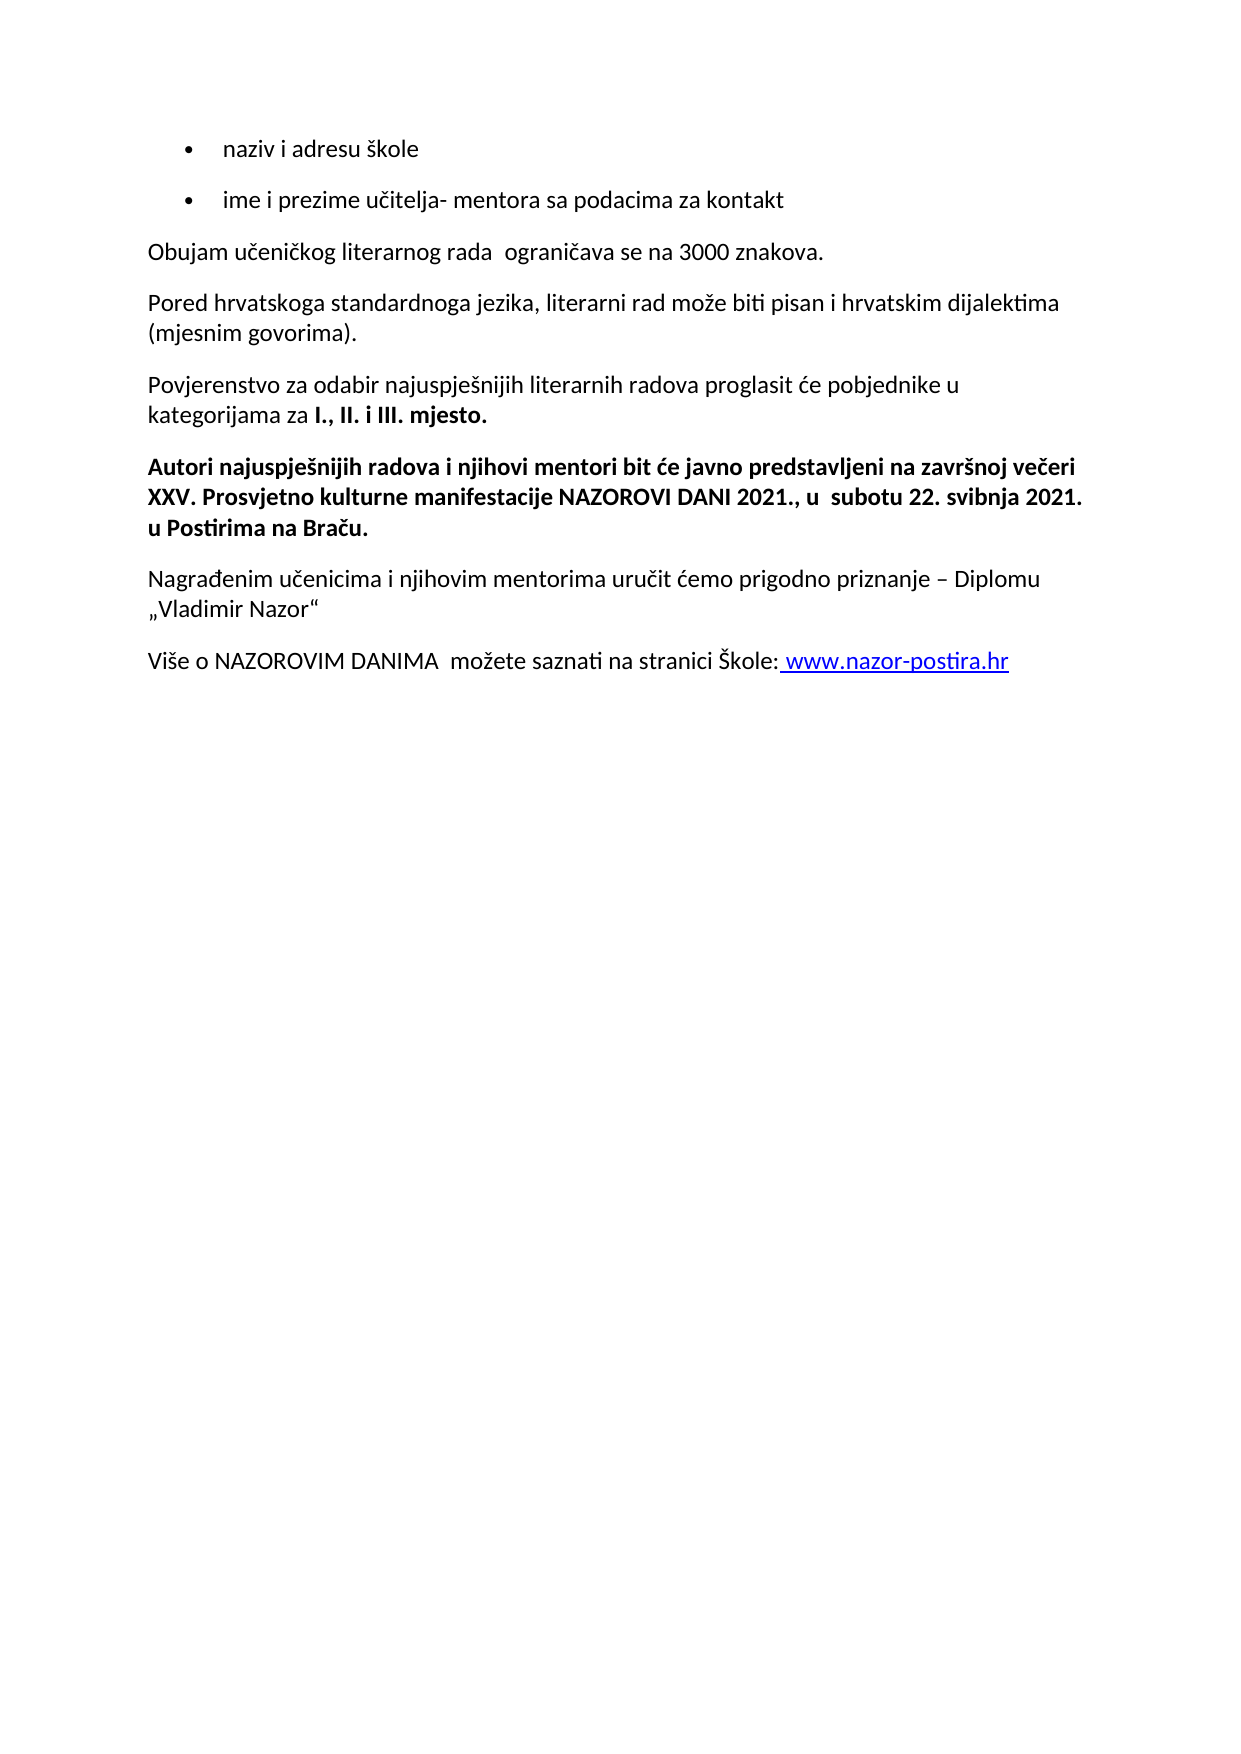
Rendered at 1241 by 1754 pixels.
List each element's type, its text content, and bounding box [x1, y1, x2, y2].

text Autori najuspješnijih radova i njihovi mentori bit će javno predstavljeni na završnoj večeri XXV. Prosvjetno kulturne manifestacije NAZOROVI DANI 2021., u subotu 22. svibnja 2021. u Postirima na Braču. [148, 451, 1092, 542]
text Povjerenstvo za odabir najuspješnijih literarnih radova proglasit će pobjednike u kategorijama za I., II. i III. mjesto. [148, 369, 1092, 430]
text Pored hrvatskoga standardnoga jezika, literarni rad može biti pisan i hrvatskim dijalektima (mjesnim govorima). [148, 287, 1092, 348]
list naziv i adresu škole [185, 133, 1092, 163]
text Obujam učeničkog literarnog rada ograničava se na 3000 znakova. [148, 236, 1092, 266]
text Nagrađenim učenicima i njihovim mentorima uručit ćemo prigodno priznanje – Diplomu „Vladimir Nazor“ [148, 563, 1092, 624]
list ime i prezime učitelja- mentora sa podacima za kontakt [185, 184, 1092, 215]
text Više o NAZOROVIM DANIMA možete saznati na stranici Škole: www.nazor-postira.hr [148, 645, 1092, 676]
